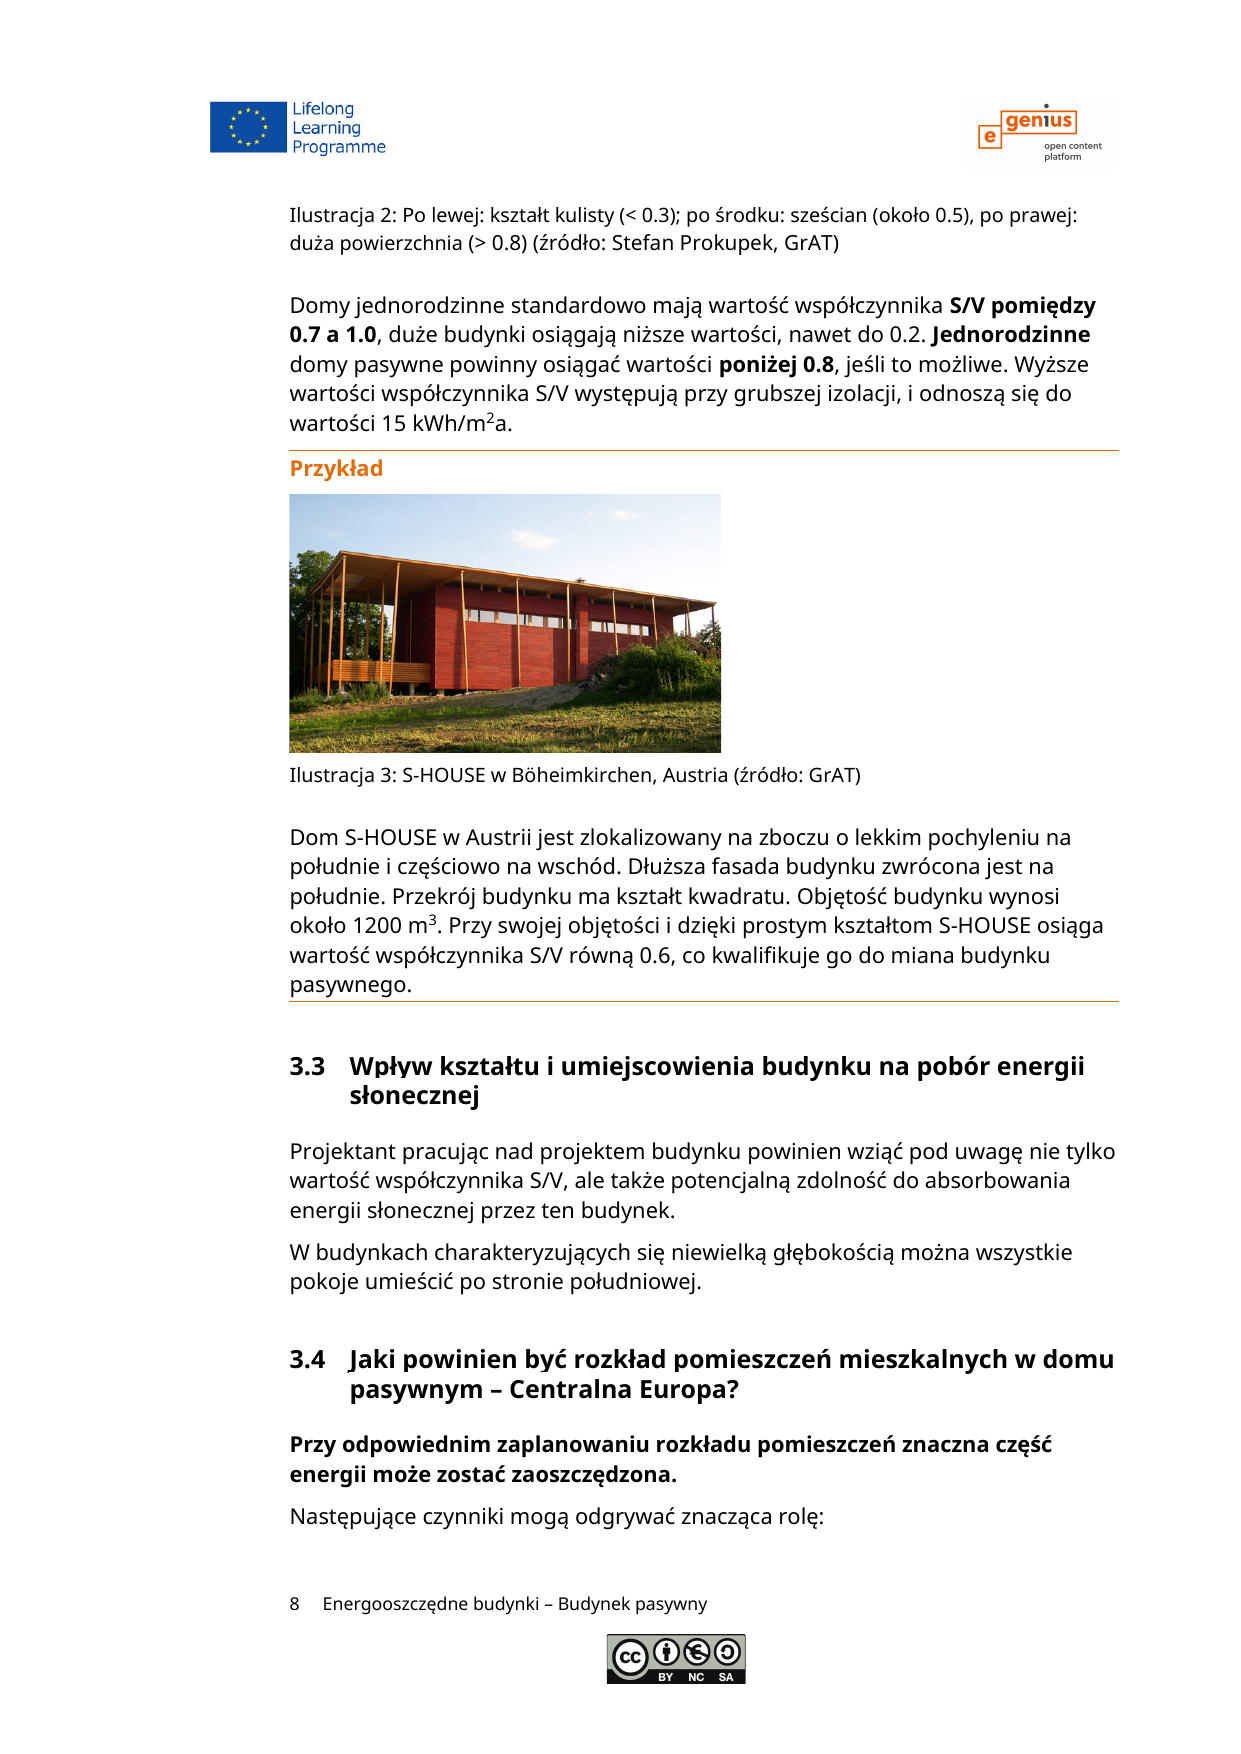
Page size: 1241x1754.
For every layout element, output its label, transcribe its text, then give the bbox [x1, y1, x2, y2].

text Ilustracja 2: Po lewej: kształt kulisty (< 0.3); po środku: sześcian (około 0.5), po prawej: duża powierzchnia (> 0.8) (źródło: Stefan Prokupek, GrAT) [289, 201, 1119, 256]
text Domy jednorodzinne standardowo mają wartość współczynnika S/V pomiędzy 0.7 a 1.0, duże budynki osiągają niższe wartości, nawet do 0.2. Jednorodzinne domy pasywne powinny osiągać wartości poniżej 0.8, jeśli to możliwe. Wyższe wartości współczynnika S/V występują przy grubszej izolacji, i odnoszą się do wartości 15 kWh/m2a. [289, 289, 1119, 437]
text Następujące czynniki mogą odgrywać znacząca rolę: [289, 1501, 1119, 1530]
text Dom S-HOUSE w Austrii jest zlokalizowany na zboczu o lekkim pochyleniu na południe i częściowo na wschód. Dłuższa fasada budynku zwrócona jest na południe. Przekrój budynku ma kształt kwadratu. Objętość budynku wynosi około 1200 m3. Przy swojej objętości i dzięki prostym kształtom S-HOUSE osiąga wartość współczynnika S/V równą 0.6, co kwalifikuje go do miana budynku pasywnego. [289, 822, 1119, 1001]
subtitle Wpływ kształtu i umiejscowienia budynku na pobór energii słonecznej [289, 1052, 1119, 1111]
text Projektant pracując nad projektem budynku powinien wziąć pod uwagę nie tylko wartość współczynnika S/V, ale także potencjalną zdolność do absorbowania energii słonecznej przez ten budynek. [289, 1136, 1119, 1224]
text Przy odpowiednim zaplanowaniu rozkładu pomieszczeń znaczna część energii może zostać zaoszczędzona. [289, 1429, 1119, 1488]
subtitle Jaki powinien być rozkład pomieszczeń mieszkalnych w domu pasywnym – Centralna Europa? [289, 1345, 1119, 1404]
text Ilustracja 3: S-HOUSE w Böheimkirchen, Austria (źródło: GrAT) [289, 761, 1119, 788]
text Przykład [289, 451, 1119, 482]
text W budynkach charakteryzujących się niewielką głębokością można wszystkie pokoje umieścić po stronie południowej. [289, 1236, 1119, 1295]
